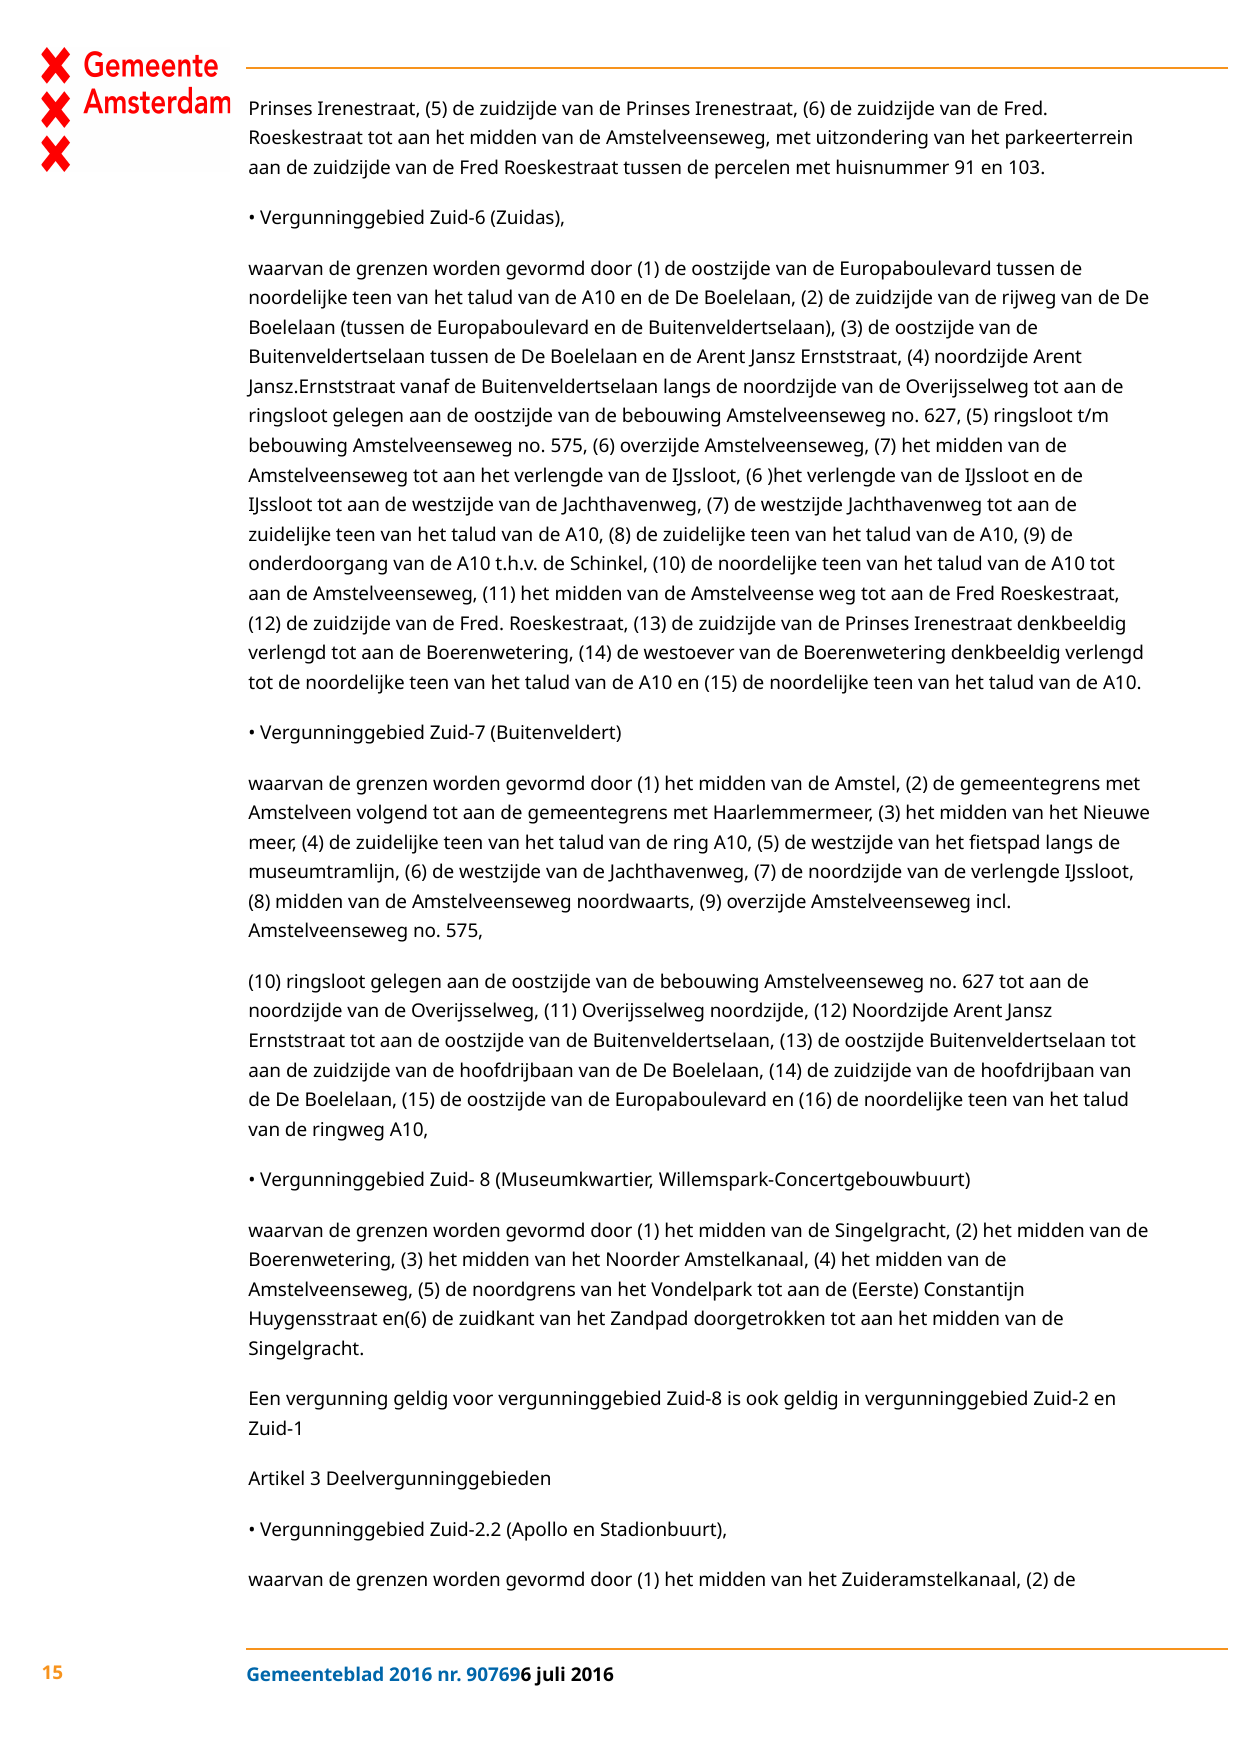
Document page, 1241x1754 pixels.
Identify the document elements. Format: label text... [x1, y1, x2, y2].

text • Vergunninggebied Zuid-2.2 (Apollo en Stadionbuurt), [248, 1516, 1152, 1542]
text • Vergunninggebied Zuid-6 (Zuidas), [248, 204, 1152, 230]
text Prinses Irenestraat, (5) de zuidzijde van de Prinses Irenestraat, (6) de zuidzijde van de Fred. Roeskestraat tot aan het midden van de Amstelveenseweg, met uitzondering van het parkeerterrein aan de zuidzijde van de Fred Roeskestraat tussen de percelen met huisnummer 91 en 103. [248, 95, 1152, 180]
text Een vergunning geldig voor vergunninggebied Zuid-8 is ook geldig in vergunninggebied Zuid-2 en Zuid-1 [248, 1386, 1152, 1441]
text waarvan de grenzen worden gevormd door (1) het midden van het Zuideramstelkanaal, (2) de [248, 1566, 1152, 1592]
text waarvan de grenzen worden gevormd door (1) het midden van de Singelgracht, (2) het midden van de Boerenwetering, (3) het midden van het Noorder Amstelkanaal, (4) het midden van de Amstelveenseweg, (5) de noordgrens van het Vondelpark tot aan de (Eerste) Constantijn Huygensstraat en(6) de zuidkant van het Zandpad doorgetrokken tot aan het midden van de Singelgracht. [248, 1217, 1152, 1361]
text Artikel 3 Deelvergunninggebieden [248, 1466, 1152, 1491]
text • Vergunninggebied Zuid- 8 (Museumkwartier, Willemspark-Concertgebouwbuurt) [248, 1166, 1152, 1192]
text waarvan de grenzen worden gevormd door (1) de oostzijde van de Europaboulevard tussen de noordelijke teen van het talud van de A10 en de De Boelelaan, (2) de zuidzijde van de rijweg van de De Boelelaan (tussen de Europaboulevard en de Buitenveldertselaan), (3) de oostzijde van de Buitenveldertselaan tussen de De Boelelaan en de Arent Jansz Ernststraat, (4) noordzijde Arent Jansz.Ernststraat vanaf de Buitenveldertselaan langs de noordzijde van de Overijsselweg tot aan de ringsloot gelegen aan de oostzijde van de bebouwing Amstelveenseweg no. 627, (5) ringsloot t/m bebouwing Amstelveenseweg no. 575, (6) overzijde Amstelveenseweg, (7) het midden van de Amstelveenseweg tot aan het verlengde van de IJssloot, (6 )het verlengde van de IJssloot en de IJssloot tot aan de westzijde van de Jachthavenweg, (7) de westzijde Jachthavenweg tot aan de zuidelijke teen van het talud van de A10, (8) de zuidelijke teen van het talud van de A10, (9) de onderdoorgang van de A10 t.h.v. de Schinkel, (10) de noordelijke teen van het talud van de A10 tot aan de Amstelveenseweg, (11) het midden van de Amstelveense weg tot aan de Fred Roeskestraat, (12) de zuidzijde van de Fred. Roeskestraat, (13) de zuidzijde van de Prinses Irenestraat denkbeeldig verlengd tot aan de Boerenwetering, (14) de westoever van de Boerenwetering denkbeeldig verlengd tot de noordelijke teen van het talud van de A10 en (15) de noordelijke teen van het talud van de A10. [248, 255, 1152, 695]
text (10) ringsloot gelegen aan de oostzijde van de bebouwing Amstelveenseweg no. 627 tot aan de noordzijde van de Overijsselweg, (11) Overijsselweg noordzijde, (12) Noordzijde Arent Jansz Ernststraat tot aan de oostzijde van de Buitenveldertselaan, (13) de oostzijde Buitenveldertselaan tot aan de zuidzijde van de hoofdrijbaan van de De Boelelaan, (14) de zuidzijde van de hoofdrijbaan van de De Boelelaan, (15) de oostzijde van de Europaboulevard en (16) de noordelijke teen van het talud van de ringweg A10, [248, 968, 1152, 1142]
picture [41, 47, 231, 172]
text waarvan de grenzen worden gevormd door (1) het midden van de Amstel, (2) de gemeentegrens met Amstelveen volgend tot aan de gemeentegrens met Haarlemmermeer, (3) het midden van het Nieuwe meer, (4) de zuidelijke teen van het talud van de ring A10, (5) de westzijde van het fietspad langs de museumtramlijn, (6) de westzijde van de Jachthavenweg, (7) de noordzijde van de verlengde IJssloot, (8) midden van de Amstelveenseweg noordwaarts, (9) overzijde Amstelveenseweg incl. Amstelveenseweg no. 575, [248, 770, 1152, 943]
text • Vergunninggebied Zuid-7 (Buitenveldert) [248, 719, 1152, 745]
